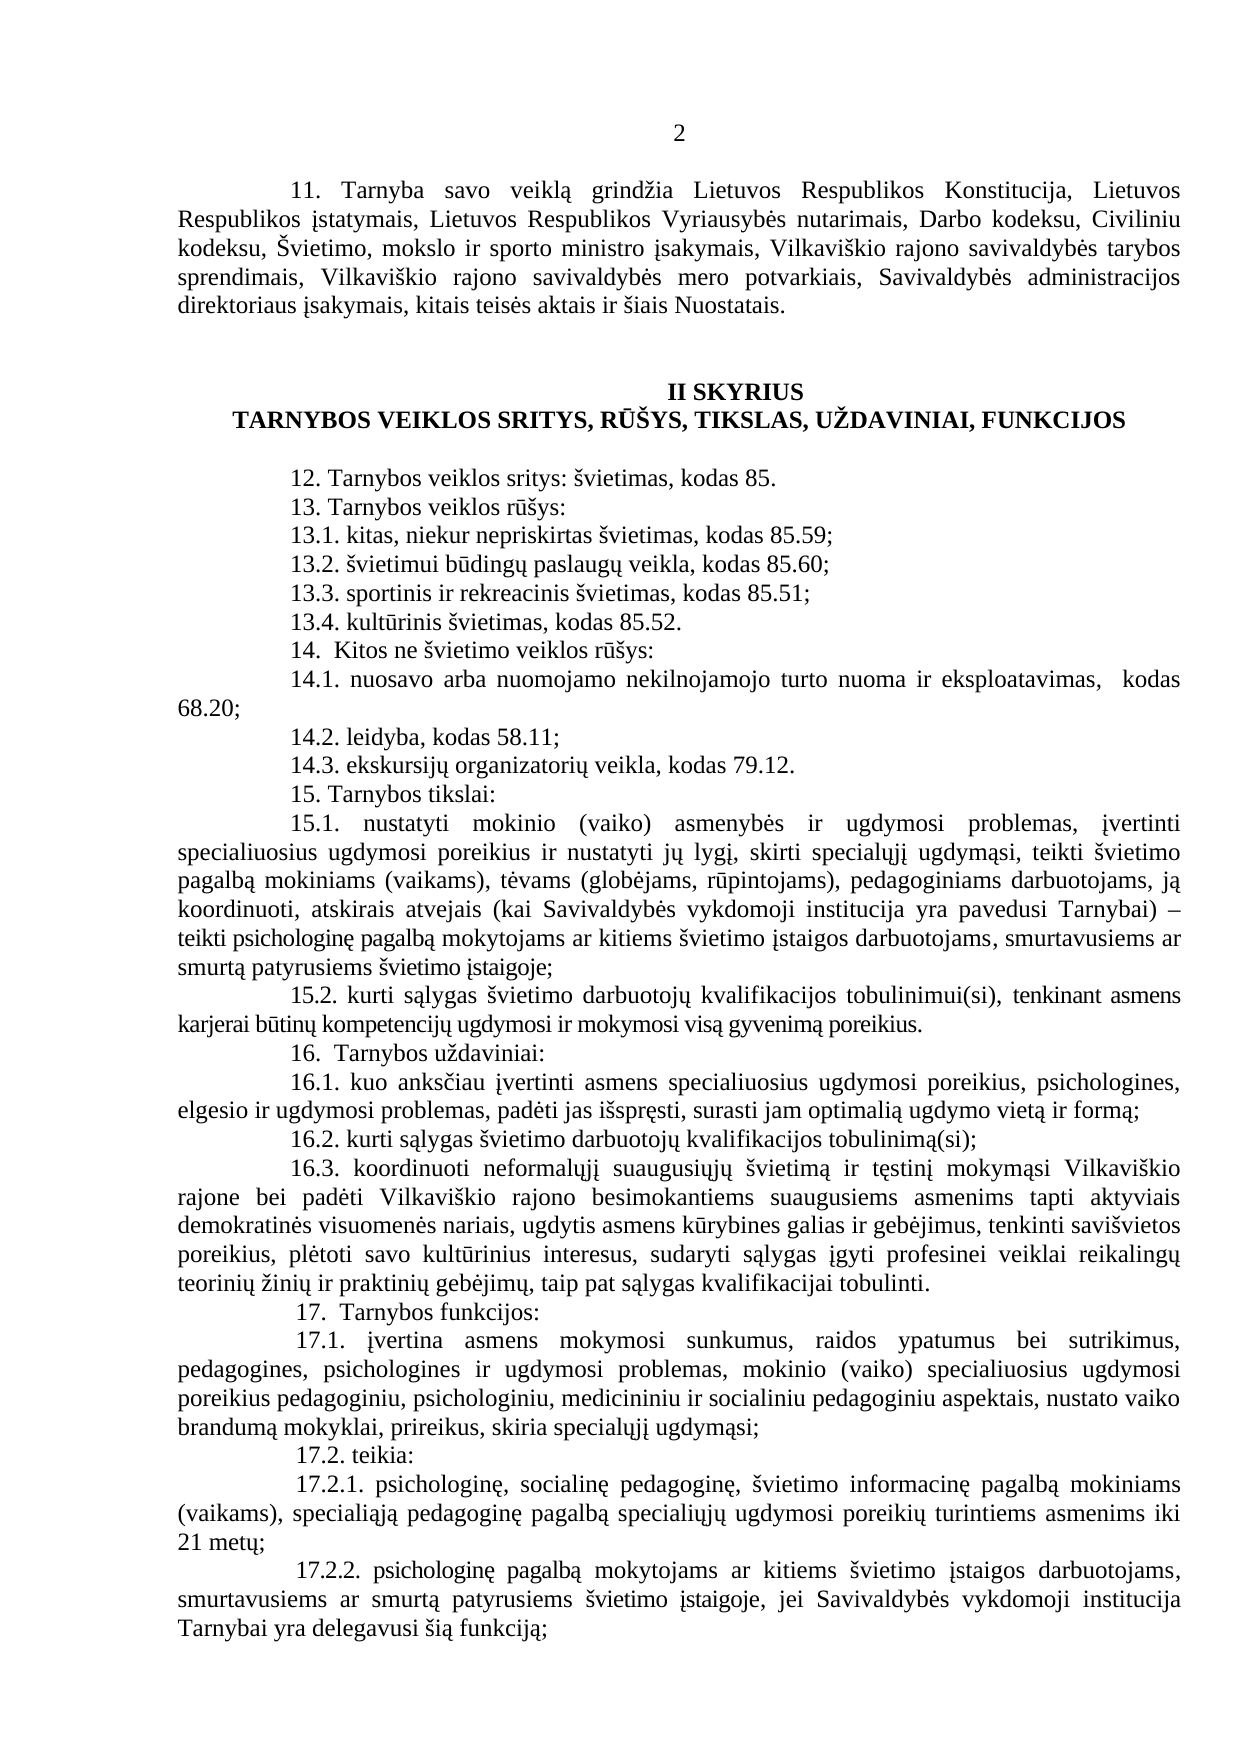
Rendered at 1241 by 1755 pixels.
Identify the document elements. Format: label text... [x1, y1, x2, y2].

text 17.1. įvertina asmens mokymosi sunkumus, raidos ypatumus bei sutrikimus, pedagogines, psichologines ir ugdymosi problemas, mokinio (vaiko) specialiuosius ugdymosi poreikius pedagoginiu, psichologiniu, medicininiu ir socialiniu pedagoginiu aspektais, nustato vaiko brandumą mokyklai, prireikus, skiria specialųjį ugdymąsi; [177, 1326, 1181, 1441]
text 15.1. nustatyti mokinio (vaiko) asmenybės ir ugdymosi problemas, įvertinti specialiuosius ugdymosi poreikius ir nustatyti jų lygį, skirti specialųjį ugdymąsi, teikti švietimo pagalbą mokiniams (vaikams), tėvams (globėjams, rūpintojams), pedagoginiams darbuotojams, ją koordinuoti, atskirais atvejais (kai Savivaldybės vykdomoji institucija yra pavedusi Tarnybai) – teikti psichologinę pagalbą mokytojams ar kitiems švietimo įstaigos darbuotojams, smurtavusiems ar smurtą patyrusiems švietimo įstaigoje; [177, 808, 1181, 981]
text 13.3. sportinis ir rekreacinis švietimas, kodas 85.51; [177, 578, 1181, 607]
text II SKYRIUS [177, 377, 1181, 406]
text 15.2. kurti sąlygas švietimo darbuotojų kvalifikacijos tobulinimui(si), tenkinant asmens karjerai būtinų kompetencijų ugdymosi ir mokymosi visą gyvenimą poreikius. [177, 981, 1181, 1038]
text 14.2. leidyba, kodas 58.11; [177, 722, 1181, 751]
text 17. Tarnybos funkcijos: [177, 1297, 1181, 1326]
text 14. Kitos ne švietimo veiklos rūšys: [177, 636, 1181, 664]
text 14.1. nuosavo arba nuomojamo nekilnojamojo turto nuoma ir eksploatavimas, kodas 68.20; [177, 664, 1181, 722]
text 15. Tarnybos tikslai: [177, 779, 1181, 808]
text 16.2. kurti sąlygas švietimo darbuotojų kvalifikacijos tobulinimą(si); [177, 1124, 1181, 1153]
text 13.2. švietimui būdingų paslaugų veikla, kodas 85.60; [177, 549, 1181, 578]
text 16.1. kuo anksčiau įvertinti asmens specialiuosius ugdymosi poreikius, psichologines, elgesio ir ugdymosi problemas, padėti jas išspręsti, surasti jam optimalią ugdymo vietą ir formą; [177, 1067, 1181, 1124]
text 13. Tarnybos veiklos rūšys: [177, 492, 1181, 521]
text 17.2.1. psichologinę, socialinę pedagoginę, švietimo informacinę pagalbą mokiniams (vaikams), specialiąją pedagoginę pagalbą specialiųjų ugdymosi poreikių turintiems asmenims iki 21 metų; [177, 1469, 1181, 1556]
text 13.4. kultūrinis švietimas, kodas 85.52. [177, 607, 1181, 636]
text 17.2.2. psichologinę pagalbą mokytojams ar kitiems švietimo įstaigos darbuotojams, smurtavusiems ar smurtą patyrusiems švietimo įstaigoje, jei Savivaldybės vykdomoji institucija Tarnybai yra delegavusi šią funkciją; [177, 1556, 1181, 1642]
text 16. Tarnybos uždaviniai: [177, 1038, 1181, 1067]
text 12. Tarnybos veiklos sritys: švietimas, kodas 85. [177, 463, 1181, 492]
text 11. Tarnyba savo veiklą grindžia Lietuvos Respublikos Konstitucija, Lietuvos Respublikos įstatymais, Lietuvos Respublikos Vyriausybės nutarimais, Darbo kodeksu, Civiliniu kodeksu, Švietimo, mokslo ir sporto ministro įsakymais, Vilkaviškio rajono savivaldybės tarybos sprendimais, Vilkaviškio rajono savivaldybės mero potvarkiais, Savivaldybės administracijos direktoriaus įsakymais, kitais teisės aktais ir šiais Nuostatais. [177, 176, 1181, 319]
text 16.3. koordinuoti neformalųjį suaugusiųjų švietimą ir tęstinį mokymąsi Vilkaviškio rajone bei padėti Vilkaviškio rajono besimokantiems suaugusiems asmenims tapti aktyviais demokratinės visuomenės nariais, ugdytis asmens kūrybines galias ir gebėjimus, tenkinti savišvietos poreikius, plėtoti savo kultūrinius interesus, sudaryti sąlygas įgyti profesinei veiklai reikalingų teorinių žinių ir praktinių gebėjimų, taip pat sąlygas kvalifikacijai tobulinti. [177, 1153, 1181, 1297]
text TARNYBOS VEIKLOS SRITYS, RŪŠYS, TIKSLAS, UŽDAVINIAI, FUNKCIJOS [177, 406, 1181, 434]
text 17.2. teikia: [177, 1441, 1181, 1469]
text 14.3. ekskursijų organizatorių veikla, kodas 79.12. [177, 751, 1181, 779]
text 13.1. kitas, niekur nepriskirtas švietimas, kodas 85.59; [177, 521, 1181, 549]
